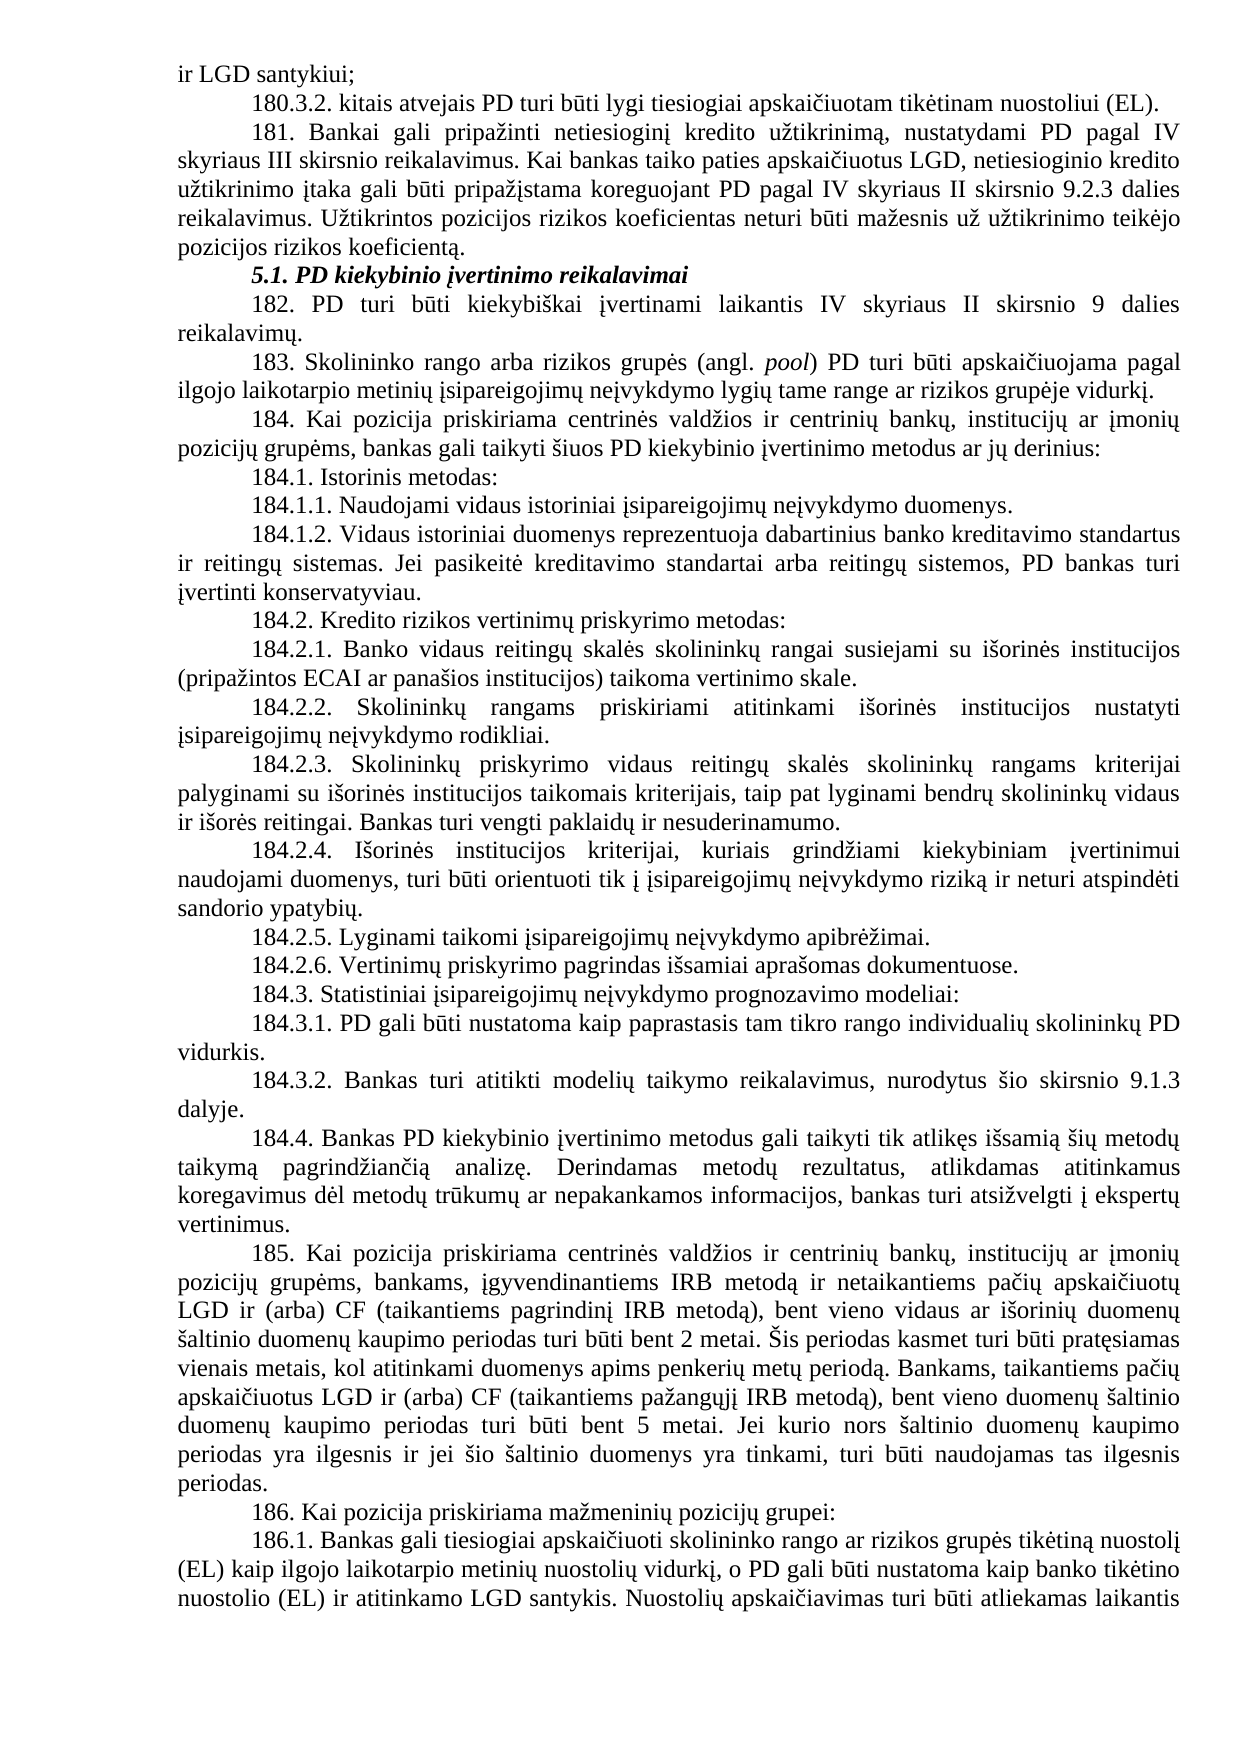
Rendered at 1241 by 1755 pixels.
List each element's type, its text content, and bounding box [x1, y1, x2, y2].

text 184.1.1. Naudojami vidaus istoriniai įsipareigojimų neįvykdymo duomenys. [177, 490, 1181, 519]
text 184.2.3. Skolininkų priskyrimo vidaus reitingų skalės skolininkų rangams kriterijai palyginami su išorinės institucijos taikomais kriterijais, taip pat lyginami bendrų skolininkų vidaus ir išorės reitingai. Bankas turi vengti paklaidų ir nesuderinamumo. [177, 749, 1181, 835]
text 184.1.2. Vidaus istoriniai duomenys reprezentuoja dabartinius banko kreditavimo standartus ir reitingų sistemas. Jei pasikeitė kreditavimo standartai arba reitingų sistemos, PD bankas turi įvertinti konservatyviau. [177, 519, 1181, 605]
text 184.3.1. PD gali būti nustatoma kaip paprastasis tam tikro rango individualių skolininkų PD vidurkis. [177, 1008, 1181, 1065]
text 184.2. Kredito rizikos vertinimų priskyrimo metodas: [177, 605, 1181, 634]
text 184.3. Statistiniai įsipareigojimų neįvykdymo prognozavimo modeliai: [177, 979, 1181, 1008]
text 184.3.2. Bankas turi atitikti modelių taikymo reikalavimus, nurodytus šio skirsnio 9.1.3 dalyje. [177, 1065, 1181, 1123]
text 184.2.1. Banko vidaus reitingų skalės skolininkų rangai susiejami su išorinės institucijos (pripažintos ECAI ar panašios institucijos) taikoma vertinimo skale. [177, 634, 1181, 692]
text 186. Kai pozicija priskiriama mažmeninių pozicijų grupei: [177, 1497, 1181, 1525]
text 186.1. Bankas gali tiesiogiai apskaičiuoti skolininko rango ar rizikos grupės tikėtiną nuostolį (EL) kaip ilgojo laikotarpio metinių nuostolių vidurkį, o PD gali būti nustatoma kaip banko tikėtino nuostolio (EL) ir atitinkamo LGD santykis. Nuostolių apskaičiavimas turi būti atliekamas laikantis [177, 1525, 1181, 1612]
text 5.1. PD kiekybinio įvertinimo reikalavimai [177, 260, 1181, 289]
text 182. PD turi būti kiekybiškai įvertinami laikantis IV skyriaus II skirsnio 9 dalies reikalavimų. [177, 289, 1181, 347]
text 184.2.6. Vertinimų priskyrimo pagrindas išsamiai aprašomas dokumentuose. [177, 950, 1181, 979]
text 180.3.2. kitais atvejais PD turi būti lygi tiesiogiai apskaičiuotam tikėtinam nuostoliui (EL). [177, 88, 1181, 117]
text 184.2.5. Lyginami taikomi įsipareigojimų neįvykdymo apibrėžimai. [177, 922, 1181, 950]
text 184.2.2. Skolininkų rangams priskiriami atitinkami išorinės institucijos nustatyti įsipareigojimų neįvykdymo rodikliai. [177, 692, 1181, 749]
text 184.1. Istorinis metodas: [177, 462, 1181, 490]
text 184.2.4. Išorinės institucijos kriterijai, kuriais grindžiami kiekybiniam įvertinimui naudojami duomenys, turi būti orientuoti tik į įsipareigojimų neįvykdymo riziką ir neturi atspindėti sandorio ypatybių. [177, 835, 1181, 922]
text ir LGD santykiui; [177, 59, 1181, 88]
text 183. Skolininko rango arba rizikos grupės (angl. pool) PD turi būti apskaičiuojama pagal ilgojo laikotarpio metinių įsipareigojimų neįvykdymo lygių tame range ar rizikos grupėje vidurkį. [177, 347, 1181, 404]
text 184. Kai pozicija priskiriama centrinės valdžios ir centrinių bankų, institucijų ar įmonių pozicijų grupėms, bankas gali taikyti šiuos PD kiekybinio įvertinimo metodus ar jų derinius: [177, 404, 1181, 462]
text 184.4. Bankas PD kiekybinio įvertinimo metodus gali taikyti tik atlikęs išsamią šių metodų taikymą pagrindžiančią analizę. Derindamas metodų rezultatus, atlikdamas atitinkamus koregavimus dėl metodų trūkumų ar nepakankamos informacijos, bankas turi atsižvelgti į ekspertų vertinimus. [177, 1123, 1181, 1238]
text 181. Bankai gali pripažinti netiesioginį kredito užtikrinimą, nustatydami PD pagal IV skyriaus III skirsnio reikalavimus. Kai bankas taiko paties apskaičiuotus LGD, netiesioginio kredito užtikrinimo įtaka gali būti pripažįstama koreguojant PD pagal IV skyriaus II skirsnio 9.2.3 dalies reikalavimus. Užtikrintos pozicijos rizikos koeficientas neturi būti mažesnis už užtikrinimo teikėjo pozicijos rizikos koeficientą. [177, 117, 1181, 260]
text 185. Kai pozicija priskiriama centrinės valdžios ir centrinių bankų, institucijų ar įmonių pozicijų grupėms, bankams, įgyvendinantiems IRB metodą ir netaikantiems pačių apskaičiuotų LGD ir (arba) CF (taikantiems pagrindinį IRB metodą), bent vieno vidaus ar išorinių duomenų šaltinio duomenų kaupimo periodas turi būti bent 2 metai. Šis periodas kasmet turi būti pratęsiamas vienais metais, kol atitinkami duomenys apims penkerių metų periodą. Bankams, taikantiems pačių apskaičiuotus LGD ir (arba) CF (taikantiems pažangųjį IRB metodą), bent vieno duomenų šaltinio duomenų kaupimo periodas turi būti bent 5 metai. Jei kurio nors šaltinio duomenų kaupimo periodas yra ilgesnis ir jei šio šaltinio duomenys yra tinkami, turi būti naudojamas tas ilgesnis periodas. [177, 1238, 1181, 1497]
